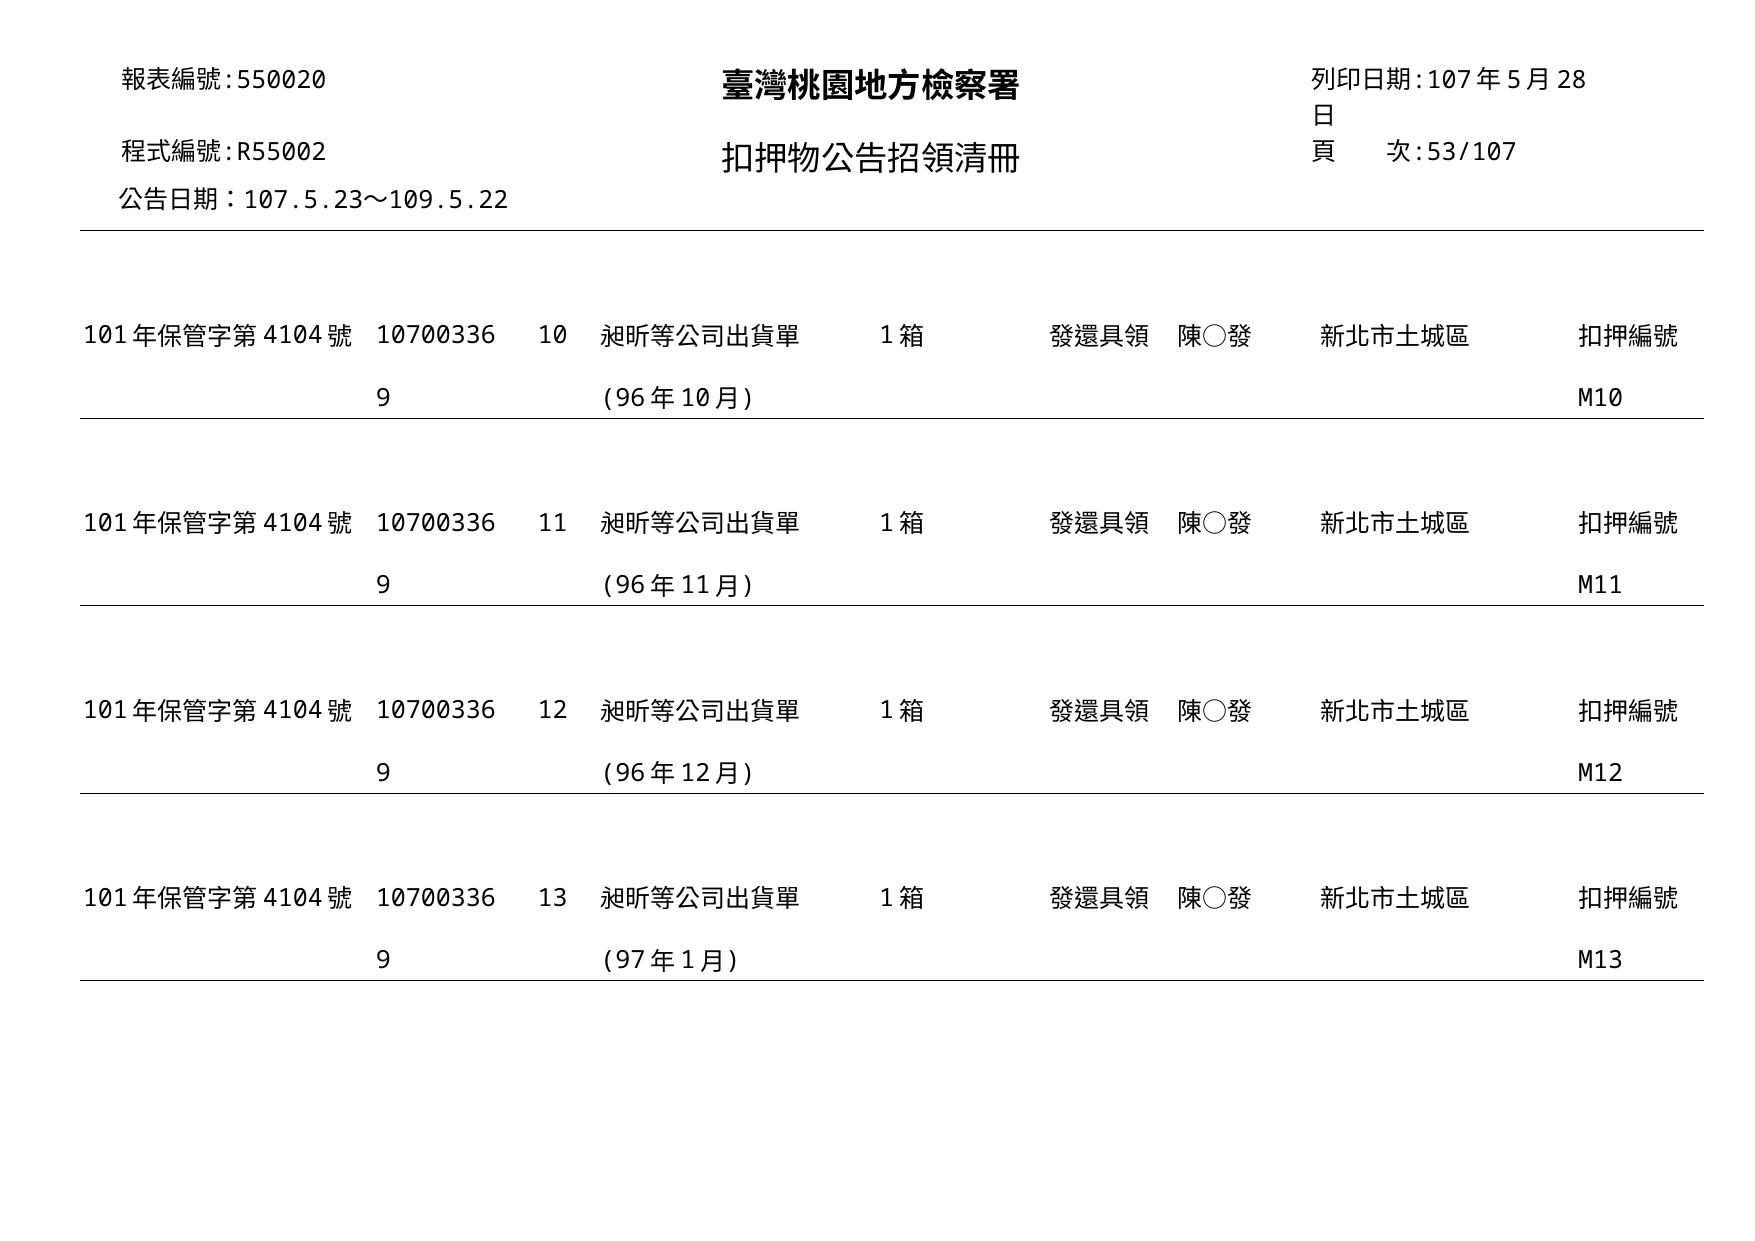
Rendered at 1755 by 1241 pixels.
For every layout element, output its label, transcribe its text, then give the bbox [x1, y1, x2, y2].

table_cell 13 [507, 794, 597, 980]
table_cell 107003369 [373, 231, 507, 417]
table_cell 昶昕等公司出貨單(97年1月) [597, 794, 807, 980]
table_cell 1箱 [808, 419, 927, 605]
table_cell 12 [507, 606, 597, 792]
table_cell 陳○發 [1175, 231, 1317, 417]
table_cell 107003369 [373, 794, 507, 980]
table_cell 陳○發 [1175, 794, 1317, 980]
table_cell 新北市土城區 [1317, 794, 1575, 980]
table_cell 101年保管字第4104號 [80, 606, 373, 792]
table_cell [927, 606, 1046, 792]
table_cell 發還具領 [1046, 794, 1175, 980]
table_cell 新北市土城區 [1317, 419, 1575, 605]
table_cell 陳○發 [1175, 606, 1317, 792]
table_cell 昶昕等公司出貨單(96年12月) [597, 606, 807, 792]
table_cell 101年保管字第4104號 [80, 419, 373, 605]
table_cell 11 [507, 419, 597, 605]
table_cell 107003369 [373, 606, 507, 792]
table_cell 1箱 [808, 231, 927, 417]
table_cell 陳○發 [1175, 419, 1317, 605]
table_cell 扣押編號M13 [1575, 794, 1704, 980]
table_cell 1箱 [808, 606, 927, 792]
table_cell 發還具領 [1046, 606, 1175, 792]
table_cell 新北市土城區 [1317, 606, 1575, 792]
table_cell 101年保管字第4104號 [80, 231, 373, 417]
table_cell 昶昕等公司出貨單(96年10月) [597, 231, 807, 417]
table_cell 107003369 [373, 419, 507, 605]
table_cell [927, 419, 1046, 605]
table_cell [927, 794, 1046, 980]
table_cell 扣押編號M12 [1575, 606, 1704, 792]
table_cell 發還具領 [1046, 231, 1175, 417]
table_cell 昶昕等公司出貨單(96年11月) [597, 419, 807, 605]
table_cell 發還具領 [1046, 419, 1175, 605]
table_cell 1箱 [808, 794, 927, 980]
table_cell 扣押編號M10 [1575, 231, 1704, 417]
table_cell 扣押編號M11 [1575, 419, 1704, 605]
table_cell 新北市土城區 [1317, 231, 1575, 417]
table_cell 101年保管字第4104號 [80, 794, 373, 980]
table_cell [927, 231, 1046, 417]
table_cell 10 [507, 231, 597, 417]
